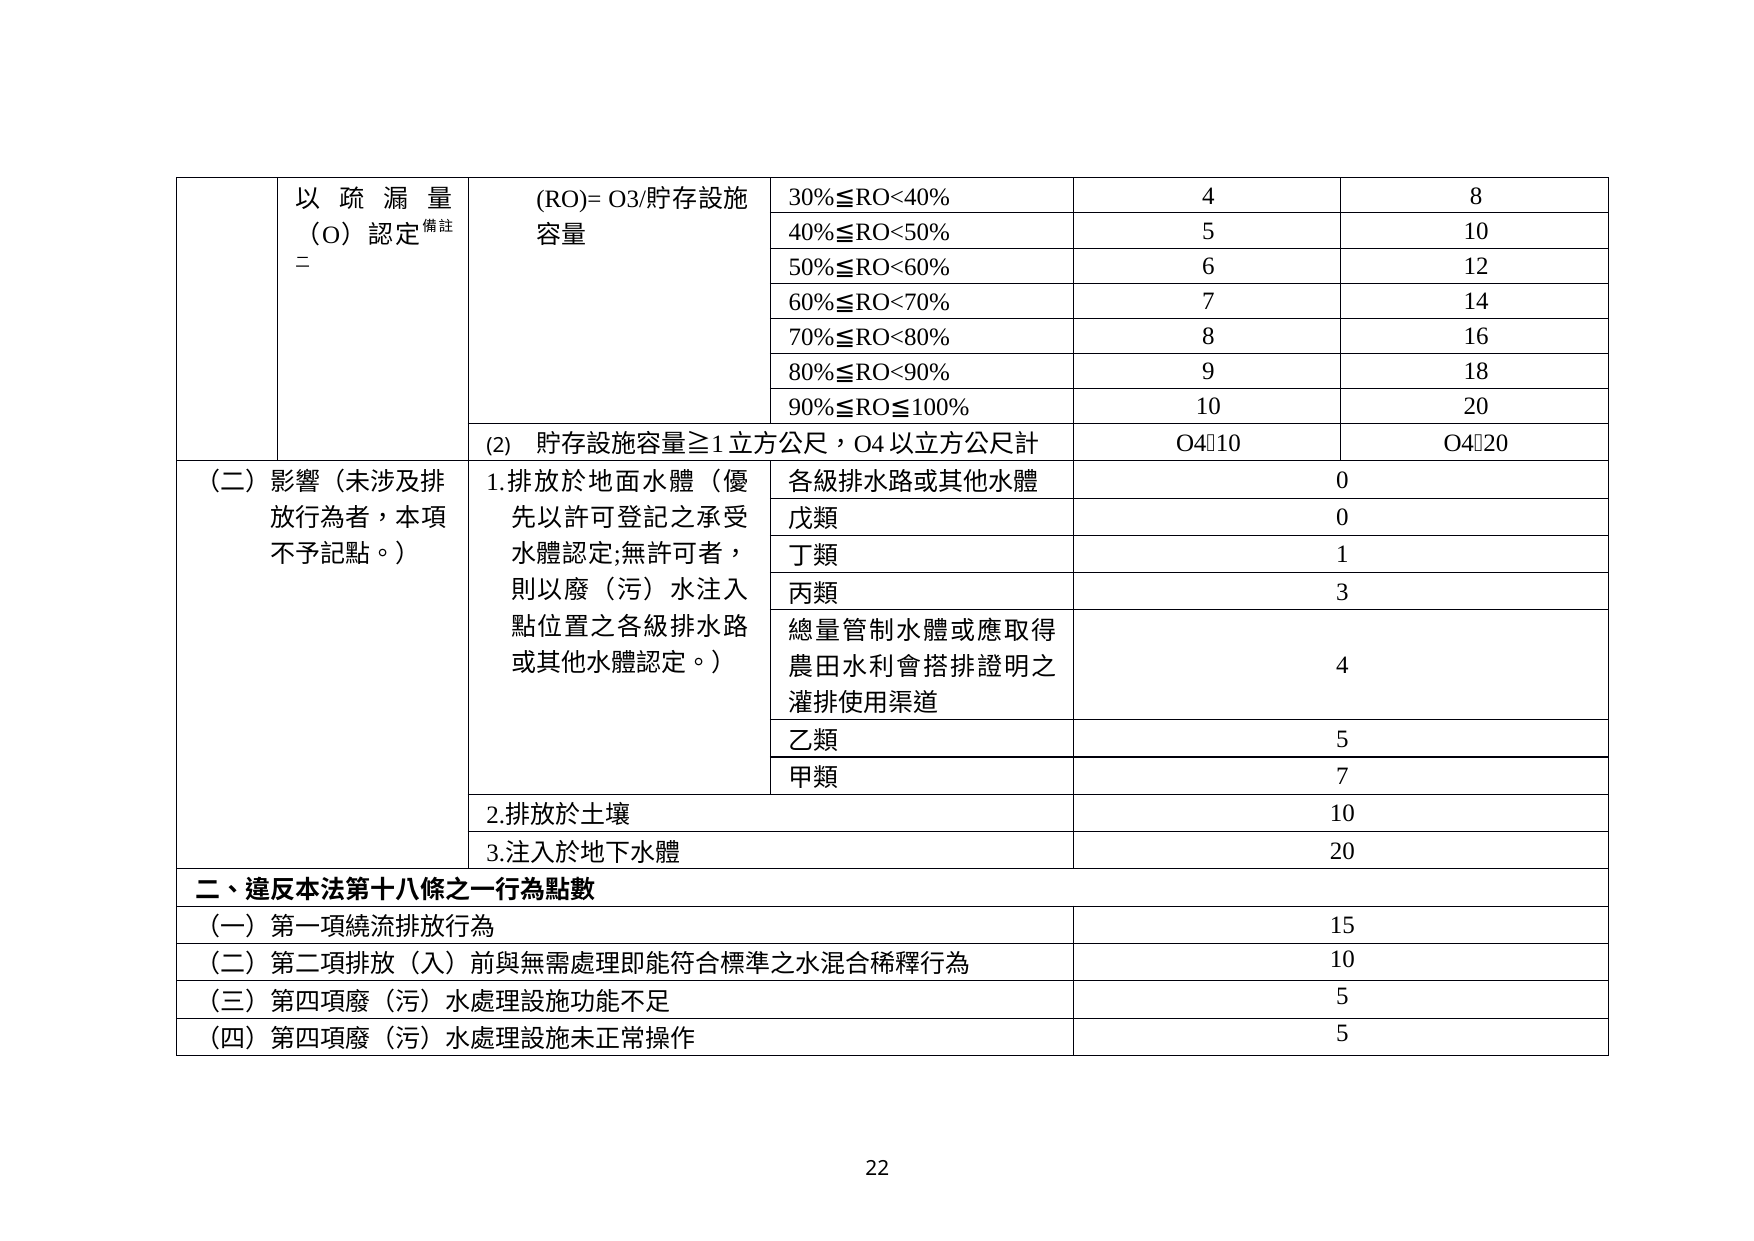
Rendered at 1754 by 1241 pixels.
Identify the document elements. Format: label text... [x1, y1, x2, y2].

table_cell 20 [1341, 389, 1608, 423]
table_cell O420 [1341, 424, 1608, 460]
table_cell 7 [1074, 284, 1340, 318]
table_cell [177, 178, 277, 460]
table_cell 總量管制水體或應取得農田水利會搭排證明之灌排使用渠道 [771, 610, 1073, 719]
table_cell 40%≦RO<50% [771, 213, 1073, 247]
table_cell （三）第四項廢（污）水處理設施功能不足 [177, 981, 1073, 1017]
table_cell 9 [1074, 354, 1340, 388]
table_cell 1.排放於地面水體（優先以許可登記之承受水體認定;無許可者，則以廢（污）水注入點位置之各級排水路或其他水體認定。） [469, 461, 770, 794]
table_cell 80%≦RO<90% [771, 354, 1073, 388]
table_cell (RO)= O3/貯存設施容量 [469, 178, 770, 423]
table_cell 2.排放於土壤 [469, 795, 1073, 831]
table_cell 各級排水路或其他水體 [771, 461, 1073, 497]
table_cell 8 [1341, 178, 1608, 212]
table_cell 12 [1341, 249, 1608, 282]
table_cell 60%≦RO<70% [771, 284, 1073, 318]
table_cell 30%≦RO<40% [771, 178, 1073, 212]
table_cell 以疏漏量（O）認定備註二 [278, 178, 468, 460]
table_cell 6 [1074, 249, 1340, 282]
table_cell （二）影響（未涉及排放行為者，本項不予記點。） [177, 461, 468, 868]
table_cell （二）第二項排放（入）前與無需處理即能符合標準之水混合稀釋行為 [177, 944, 1073, 980]
table_cell 4 [1074, 178, 1340, 212]
table_cell 20 [1074, 832, 1608, 868]
table_cell 丁類 [771, 536, 1073, 572]
table_cell 10 [1074, 944, 1608, 980]
table_cell 0 [1074, 499, 1608, 535]
table_cell 10 [1341, 213, 1608, 247]
table_cell 3 [1074, 573, 1608, 609]
table_cell 10 [1074, 389, 1340, 423]
table_cell 丙類 [771, 573, 1073, 609]
table_cell 1 [1074, 536, 1608, 572]
table_cell 7 [1074, 758, 1608, 794]
table_cell 10 [1074, 795, 1608, 831]
table_cell 5 [1074, 213, 1340, 247]
table_cell 3.注入於地下水體 [469, 832, 1073, 868]
table_cell 二、違反本法第十八條之一行為點數 [177, 869, 1608, 906]
table_cell 90%≦RO≦100% [771, 389, 1073, 423]
table_cell 0 [1074, 461, 1608, 497]
table_cell 14 [1341, 284, 1608, 318]
table_cell 70%≦RO<80% [771, 319, 1073, 353]
table_cell 5 [1074, 1019, 1608, 1055]
table_cell 5 [1074, 981, 1608, 1017]
table_cell （一）第一項繞流排放行為 [177, 907, 1073, 943]
table_cell O410 [1074, 424, 1340, 460]
table_cell 50%≦RO<60% [771, 249, 1073, 282]
table_cell 貯存設施容量≧1立方公尺，O4以立方公尺計 [469, 424, 1073, 460]
table_cell 15 [1074, 907, 1608, 943]
table_cell 乙類 [771, 720, 1073, 756]
table_cell 16 [1341, 319, 1608, 353]
table_cell 18 [1341, 354, 1608, 388]
table_cell 4 [1074, 610, 1608, 719]
table_cell 甲類 [771, 758, 1073, 794]
table_cell 8 [1074, 319, 1340, 353]
table_cell 5 [1074, 720, 1608, 756]
table_cell 戊類 [771, 499, 1073, 535]
table_cell （四）第四項廢（污）水處理設施未正常操作 [177, 1019, 1073, 1055]
